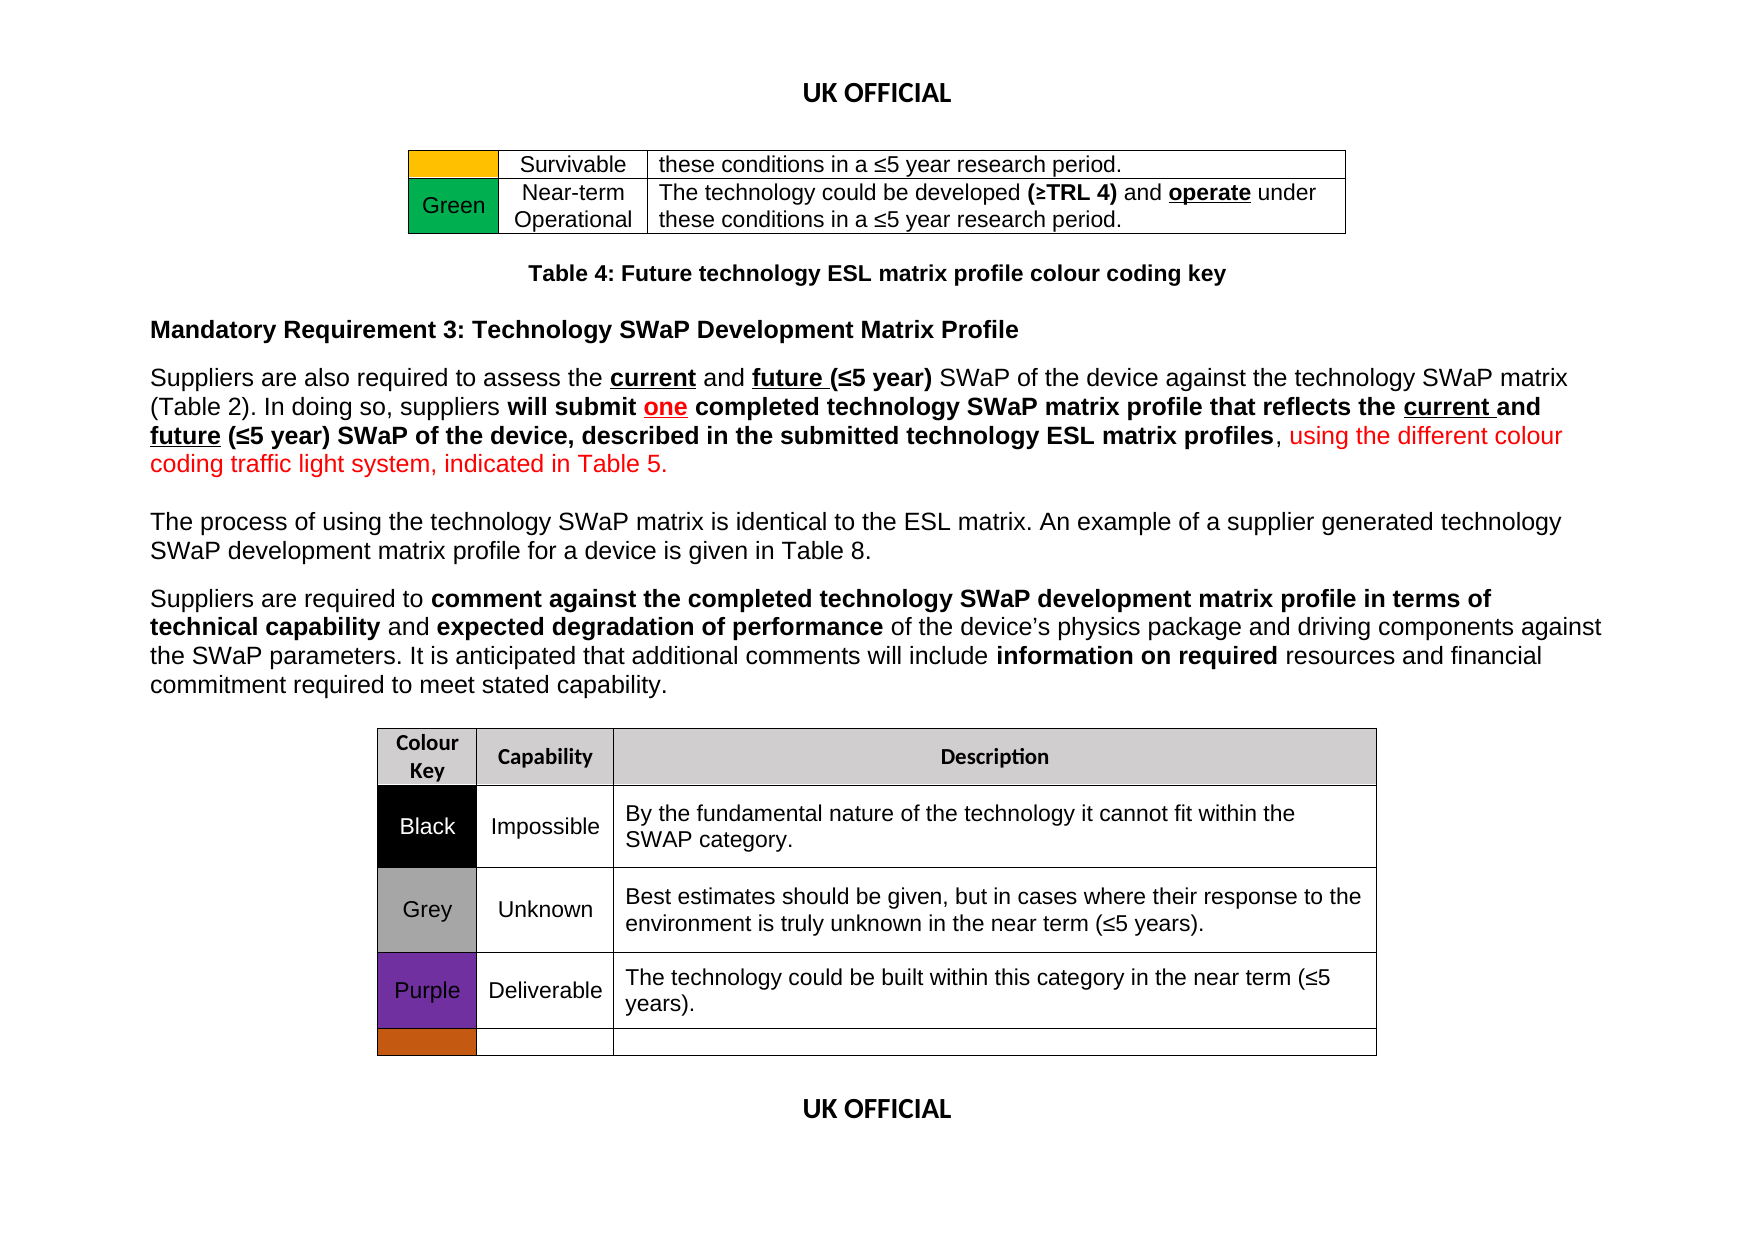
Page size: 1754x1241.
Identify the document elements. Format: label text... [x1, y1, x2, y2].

table_cell [378, 1029, 476, 1055]
table_cell [409, 151, 498, 177]
table_cell Survivable [499, 151, 647, 177]
table_header Colour Key [378, 729, 476, 784]
table_cell Green [409, 179, 498, 233]
table_cell Impossible [477, 786, 613, 867]
table_header Description [614, 729, 1376, 784]
text The process of using the technology SWaP matrix is identical to the ESL matrix. An example of a supplier generated technology SWaP development matrix profile for a device is given in Table 8. [150, 507, 1604, 564]
table_cell Grey [378, 868, 476, 952]
table_cell Unknown [477, 868, 613, 952]
table_cell The technology could be built within this category in the near term (≤5 years). [614, 953, 1376, 1028]
table_cell Purple [378, 953, 476, 1028]
table_cell The technology could be developed (≥TRL 4) and operate under these conditions in a ≤5 year research period. [648, 179, 1345, 233]
table_cell [477, 1029, 613, 1055]
text Suppliers are also required to assess the current and future (≤5 year) SWaP of the device against the technology SWaP matrix (Table 2). In doing so, suppliers will submit one completed technology SWaP matrix profile that reflects the current and future (≤5 year) SWaP of the device, described in the submitted technology ESL matrix profiles, using the different colour coding traffic light system, indicated in Table 5. [150, 363, 1604, 478]
table_cell these conditions in a ≤5 year research period. [648, 151, 1345, 177]
table_cell [614, 1029, 1376, 1055]
table_header Capability [477, 729, 613, 784]
table_cell Best estimates should be given, but in cases where their response to the environment is truly unknown in the near term (≤5 years). [614, 868, 1376, 952]
table_cell Black [378, 786, 476, 867]
table_cell Deliverable [477, 953, 613, 1028]
text Table 4: Future technology ESL matrix profile colour coding key [150, 260, 1604, 287]
table_cell Near-term Operational [499, 179, 647, 233]
text Mandatory Requirement 3: Technology SWaP Development Matrix Profile [150, 315, 1604, 344]
text Suppliers are required to comment against the completed technology SWaP development matrix profile in terms of technical capability and expected degradation of performance of the device’s physics package and driving components against the SWaP parameters. It is anticipated that additional comments will include information on required resources and financial commitment required to meet stated capability. [150, 584, 1604, 699]
table_cell By the fundamental nature of the technology it cannot fit within the SWAP category. [614, 786, 1376, 867]
